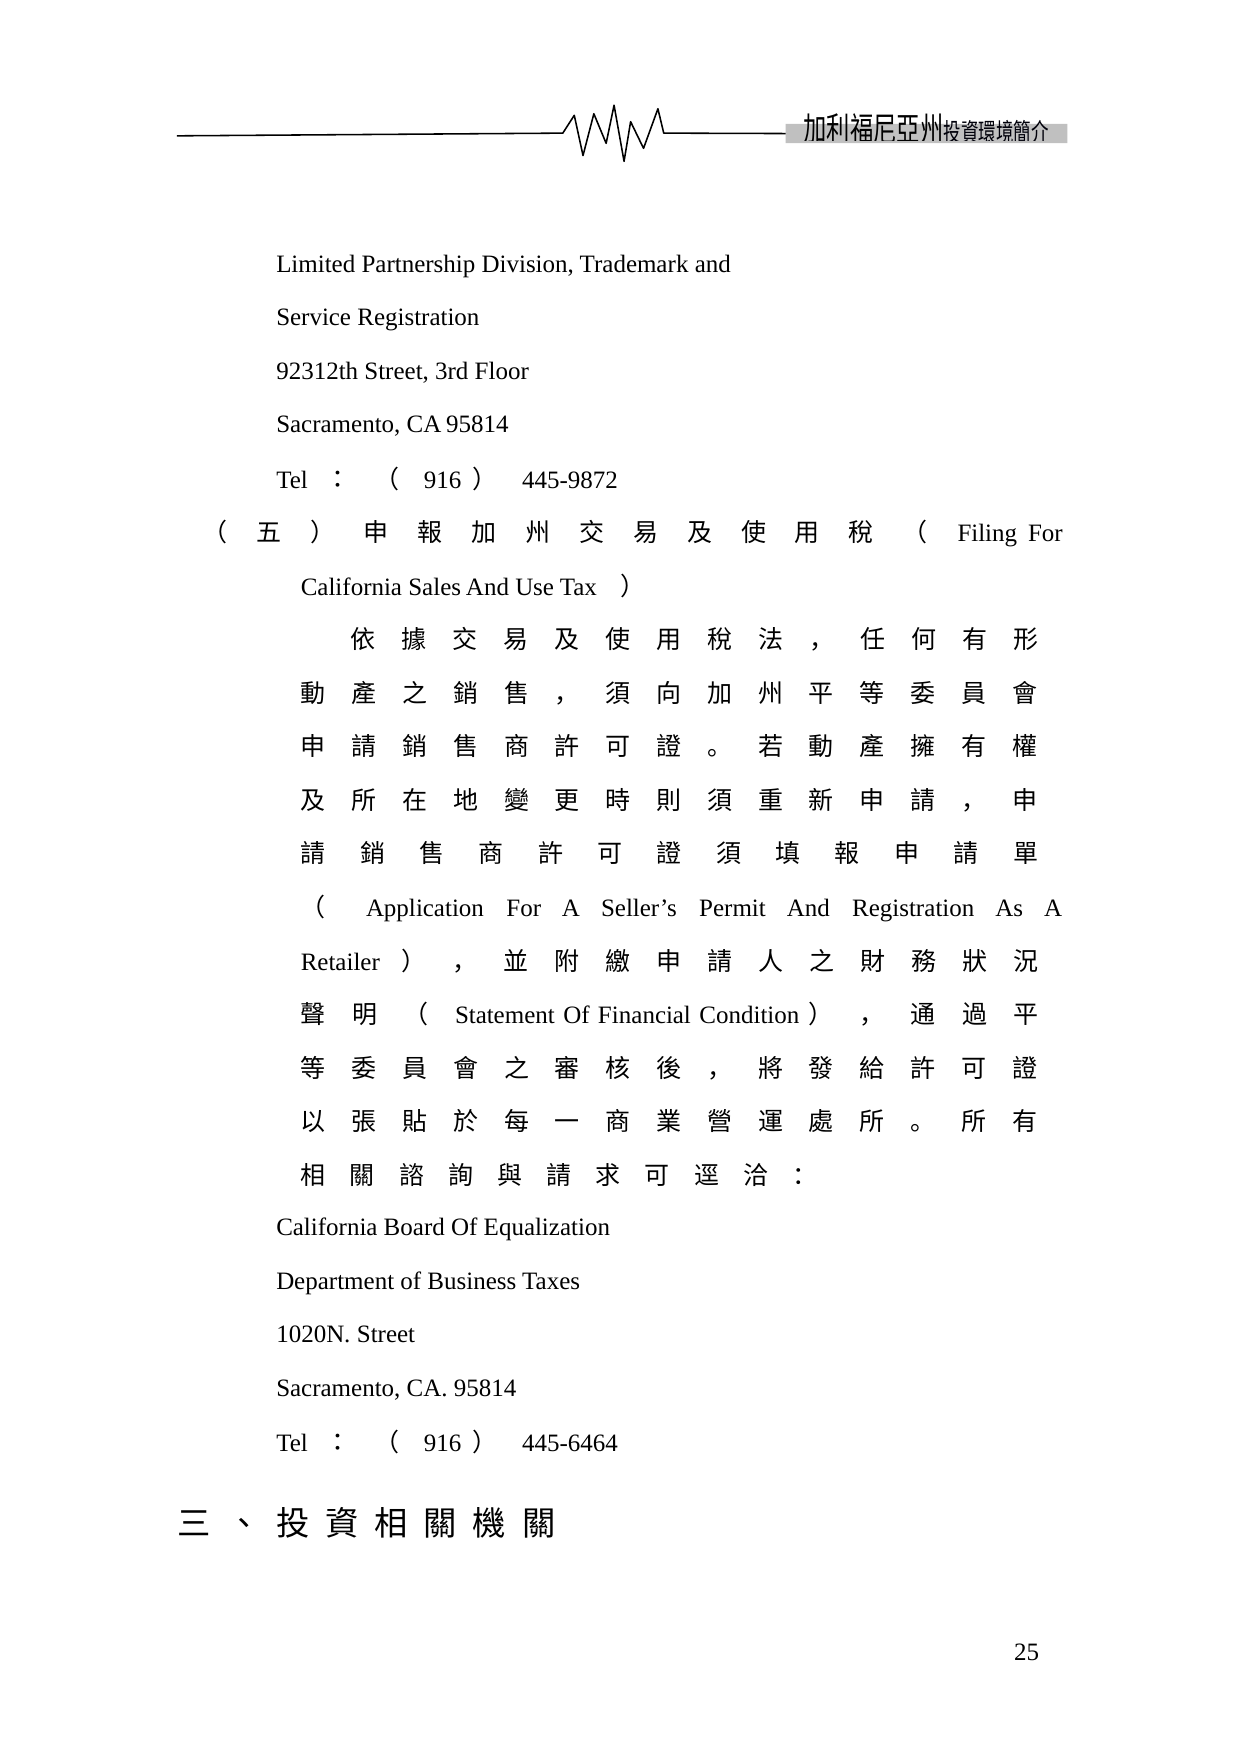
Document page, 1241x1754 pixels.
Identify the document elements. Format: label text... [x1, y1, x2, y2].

text 依據交易及使用稅法，任何有形動產之銷售，須向加州平等委員會申請銷售商許可證。若動產擁有權及所在地變更時則須重新申請，申請銷售商許可證須填報申請單（Application For A Seller’s Permit And Registration As A Retailer），並附繳申請人之財務狀況聲明（Statement Of Financial Condition），通過平等委員會之審核後，將發給許可證以張貼於每一商業營運處所。所有相關諮詢與請求可逕洽： [276, 611, 1063, 1200]
text （五）申報加州交易及使用稅（Filing For California Sales And Use Tax） [202, 504, 1063, 611]
text 1020N. Street [202, 1307, 1063, 1361]
text Department of Business Taxes [202, 1253, 1063, 1307]
text Limited Partnership Division, Trademark and [202, 236, 1063, 290]
text 92312th Street, 3rd Floor [202, 343, 1063, 397]
text Sacramento, CA 95814 [202, 397, 1063, 450]
text Tel：（916）445-9872 [202, 450, 1063, 504]
text 三、投資相關機關 [178, 1494, 1063, 1548]
text Tel：（916）445-6464 [202, 1414, 1063, 1468]
text Service Registration [202, 290, 1063, 343]
text Sacramento, CA. 95814 [202, 1361, 1063, 1414]
text California Board Of Equalization [202, 1200, 1063, 1253]
